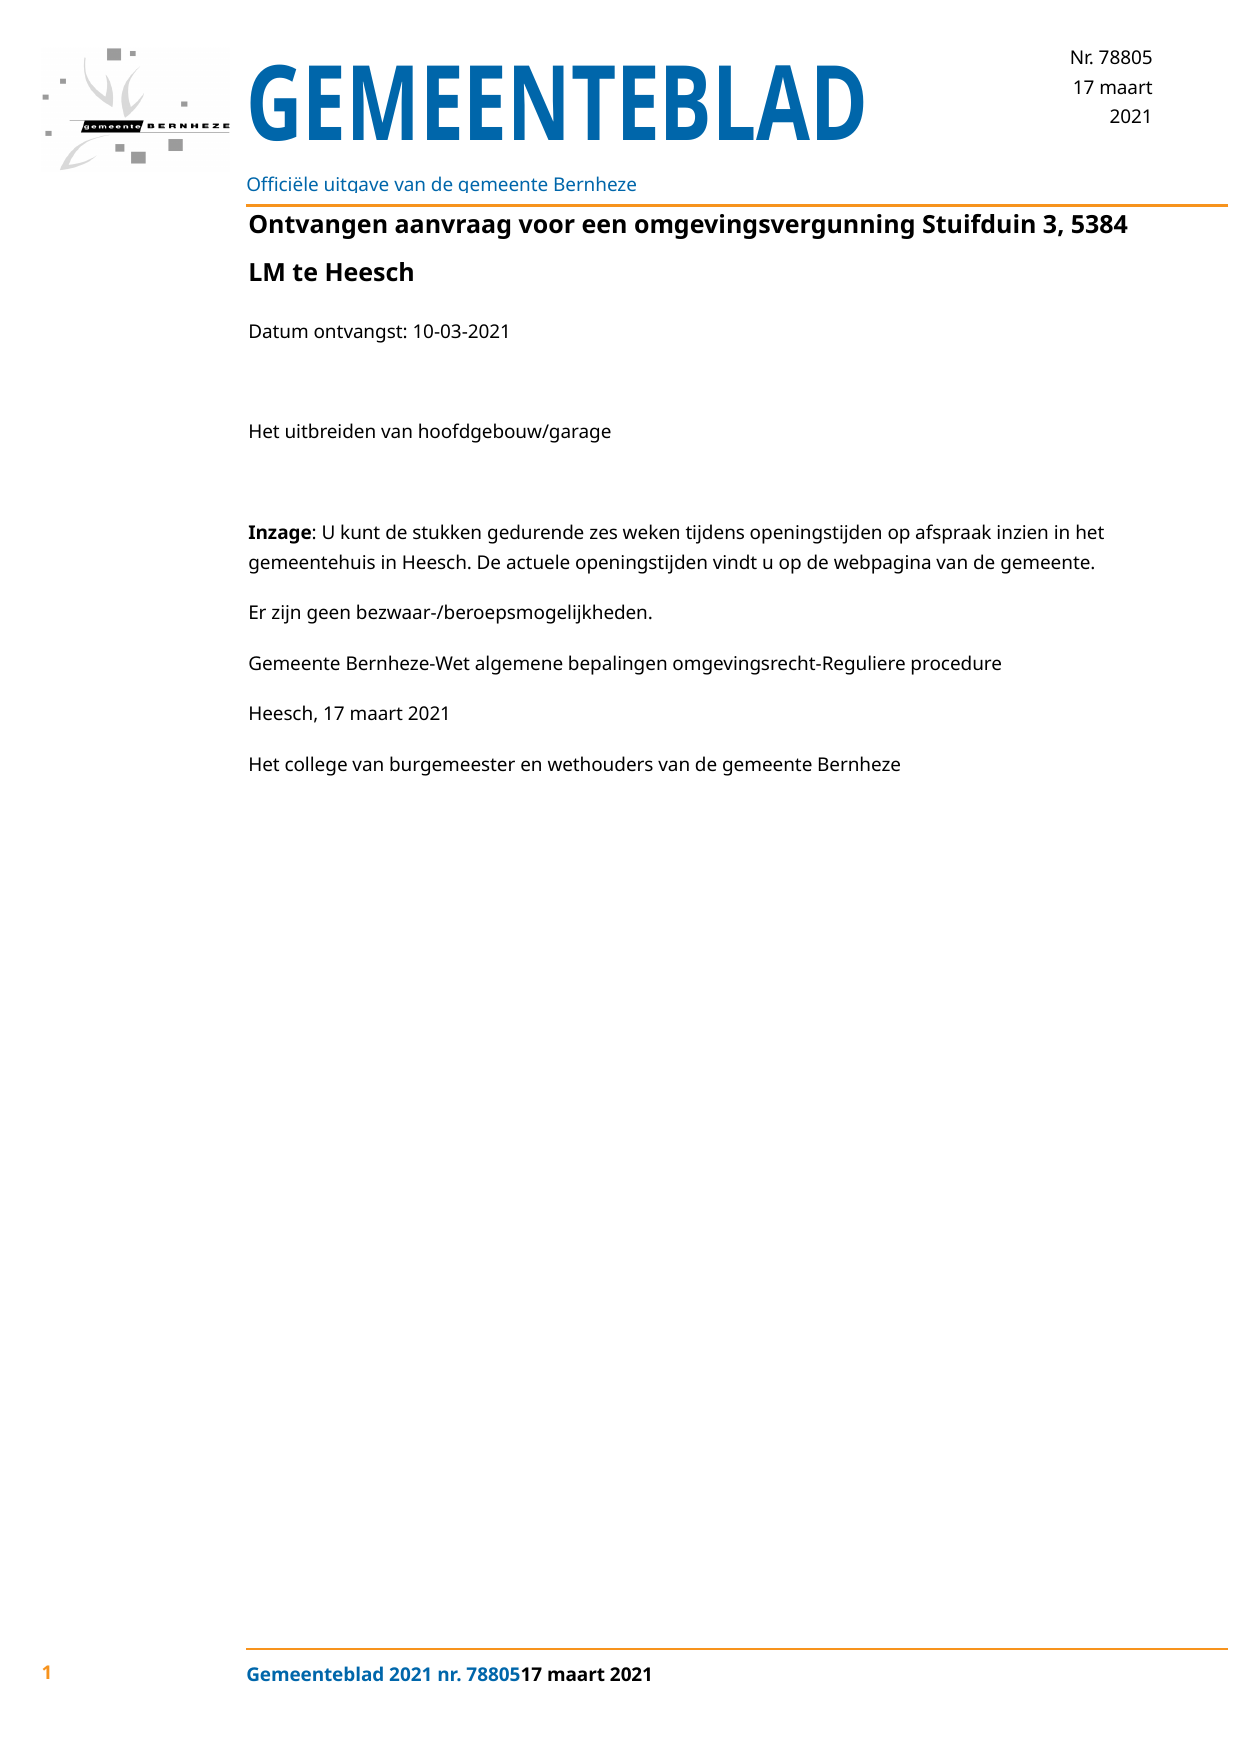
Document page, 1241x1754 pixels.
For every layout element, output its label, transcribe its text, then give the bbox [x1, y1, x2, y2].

text Heesch, 17 maart 2021 [248, 700, 1152, 726]
text Gemeente Bernheze-Wet algemene bepalingen omgevingsrecht-Reguliere procedure [248, 650, 1152, 676]
text Het college van burgemeester en wethouders van de gemeente Bernheze [248, 751, 1152, 777]
text Ontvangen aanvraag voor een omgevingsvergunning Stuifduin 3, 5384 LM te Heesch [248, 207, 1152, 288]
text Het uitbreiden van hoofdgebouw/garage [248, 419, 1152, 444]
picture [41, 47, 231, 172]
text Er zijn geen bezwaar-/beroepsmogelijkheden. [248, 599, 1152, 625]
text Inzage: U kunt de stukken gedurende zes weken tijdens openingstijden op afspraak inzien in het gemeentehuis in Heesch. De actuele openingstijden vindt u op de webpagina van de gemeente. [248, 519, 1152, 575]
text Datum ontvangst: 10-03-2021 [248, 318, 1152, 344]
